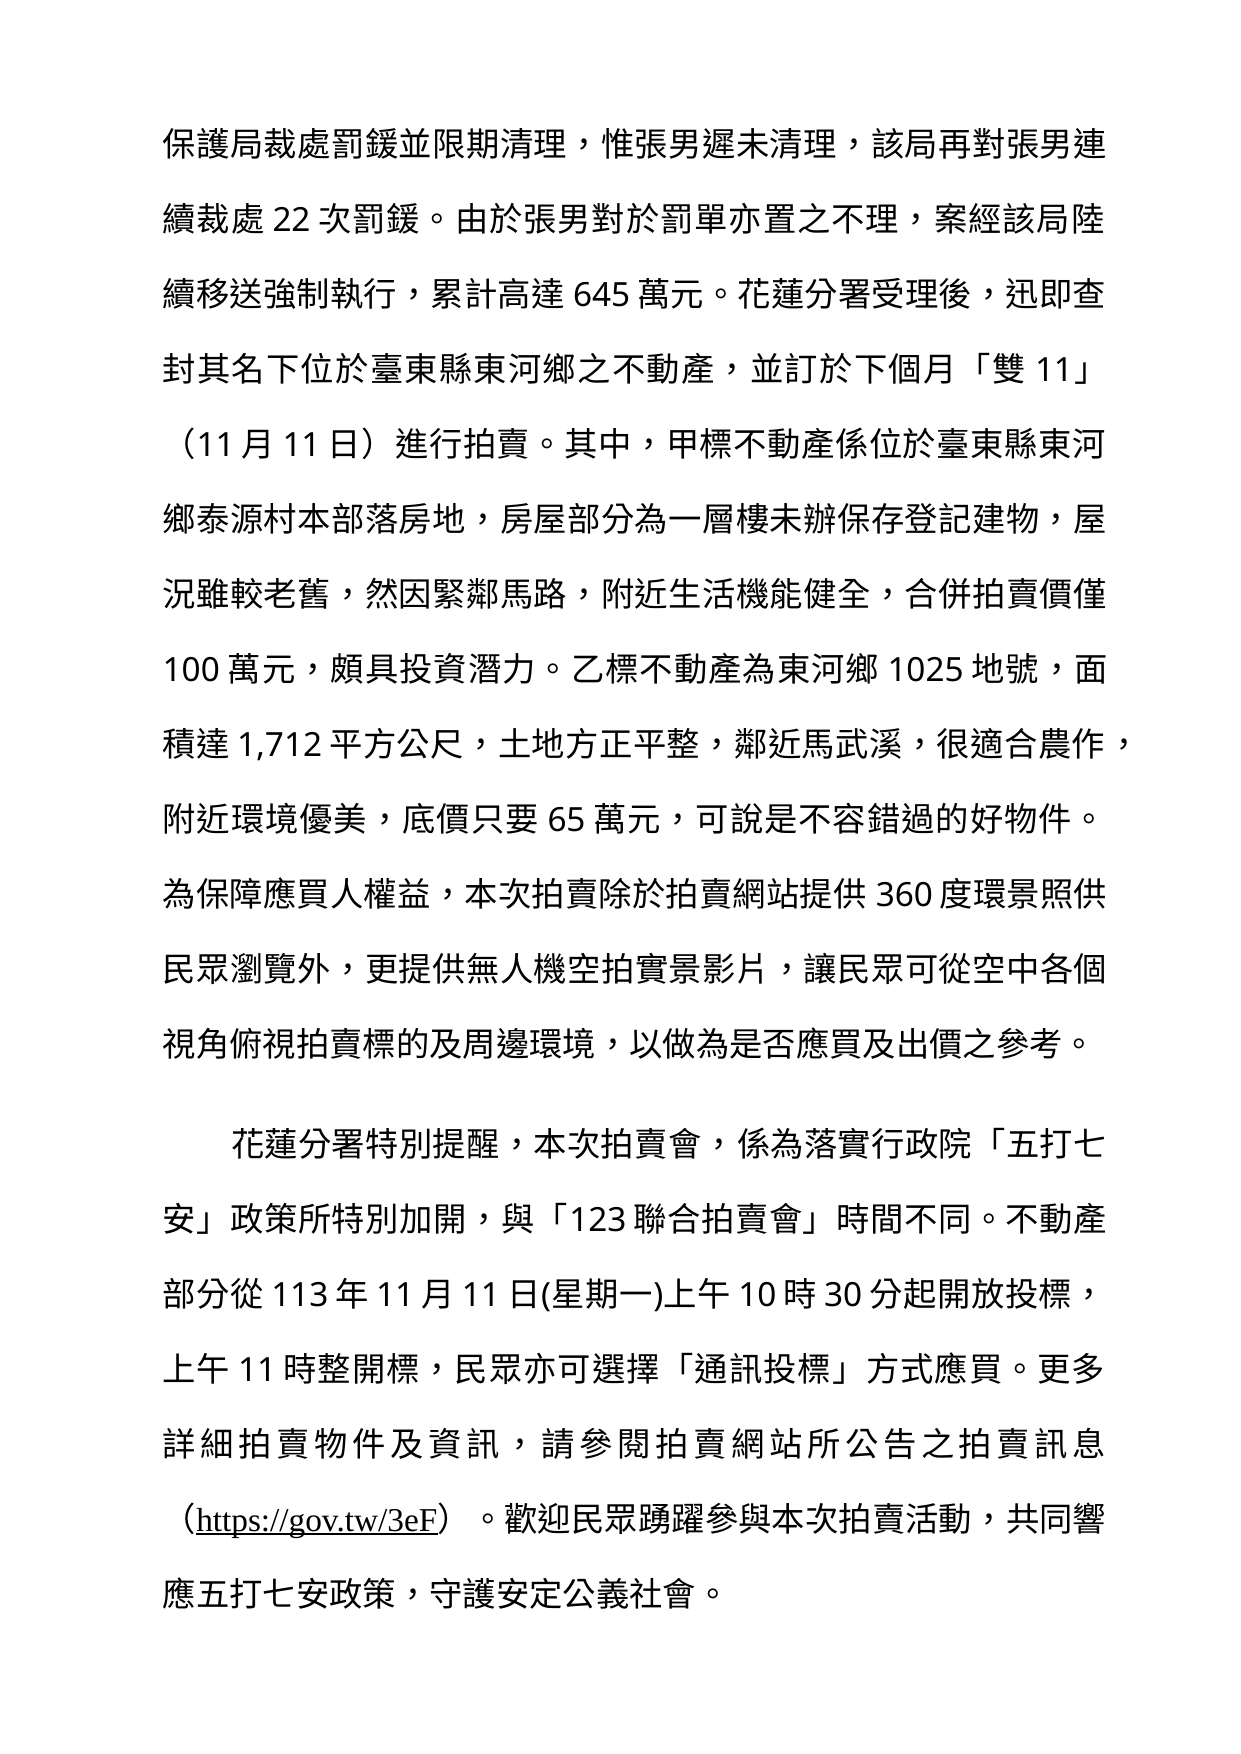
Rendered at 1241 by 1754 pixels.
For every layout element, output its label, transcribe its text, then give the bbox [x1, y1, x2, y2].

text 花蓮分署特別提醒，本次拍賣會，係為落實行政院「五打七安」政策所特別加開，與「123聯合拍賣會」時間不同。不動產部分從113年11月11日(星期一)上午10時30分起開放投標，上午11時整開標，民眾亦可選擇「通訊投標」方式應買。更多詳細拍賣物件及資訊，請參閱拍賣網站所公告之拍賣訊息（https://gov.tw/3eF）。歡迎民眾踴躍參與本次拍賣活動，共同響應五打七安政策，守護安定公義社會。 [162, 1104, 1107, 1629]
text 花蓮分署表示，年約57歲的張男，於109年間，在臺北市北投區承德路七段附近非法棄置營建廢棄物，經臺北市政府環境保護局裁處罰鍰並限期清理，惟張男遲未清理，該局再對張男連續裁處22次罰鍰。由於張男對於罰單亦置之不理，案經該局陸續移送強制執行，累計高達645萬元。花蓮分署受理後，迅即查封其名下位於臺東縣東河鄉之不動產，並訂於下個月「雙11」（11月11日）進行拍賣。其中，甲標不動產係位於臺東縣東河鄉泰源村本部落房地，房屋部分為一層樓未辦保存登記建物，屋況雖較老舊，然因緊鄰馬路，附近生活機能健全，合併拍賣價僅100萬元，頗具投資潛力。乙標不動產為東河鄉1025地號，面積達1,712平方公尺，土地方正平整，鄰近馬武溪，很適合農作，附近環境優美，底價只要65萬元，可說是不容錯過的好物件。為保障應買人權益，本次拍賣除於拍賣網站提供360度環景照供民眾瀏覽外，更提供無人機空拍實景影片，讓民眾可從空中各個視角俯視拍賣標的及周邊環境，以做為是否應買及出價之參考。 [162, 104, 1107, 1079]
